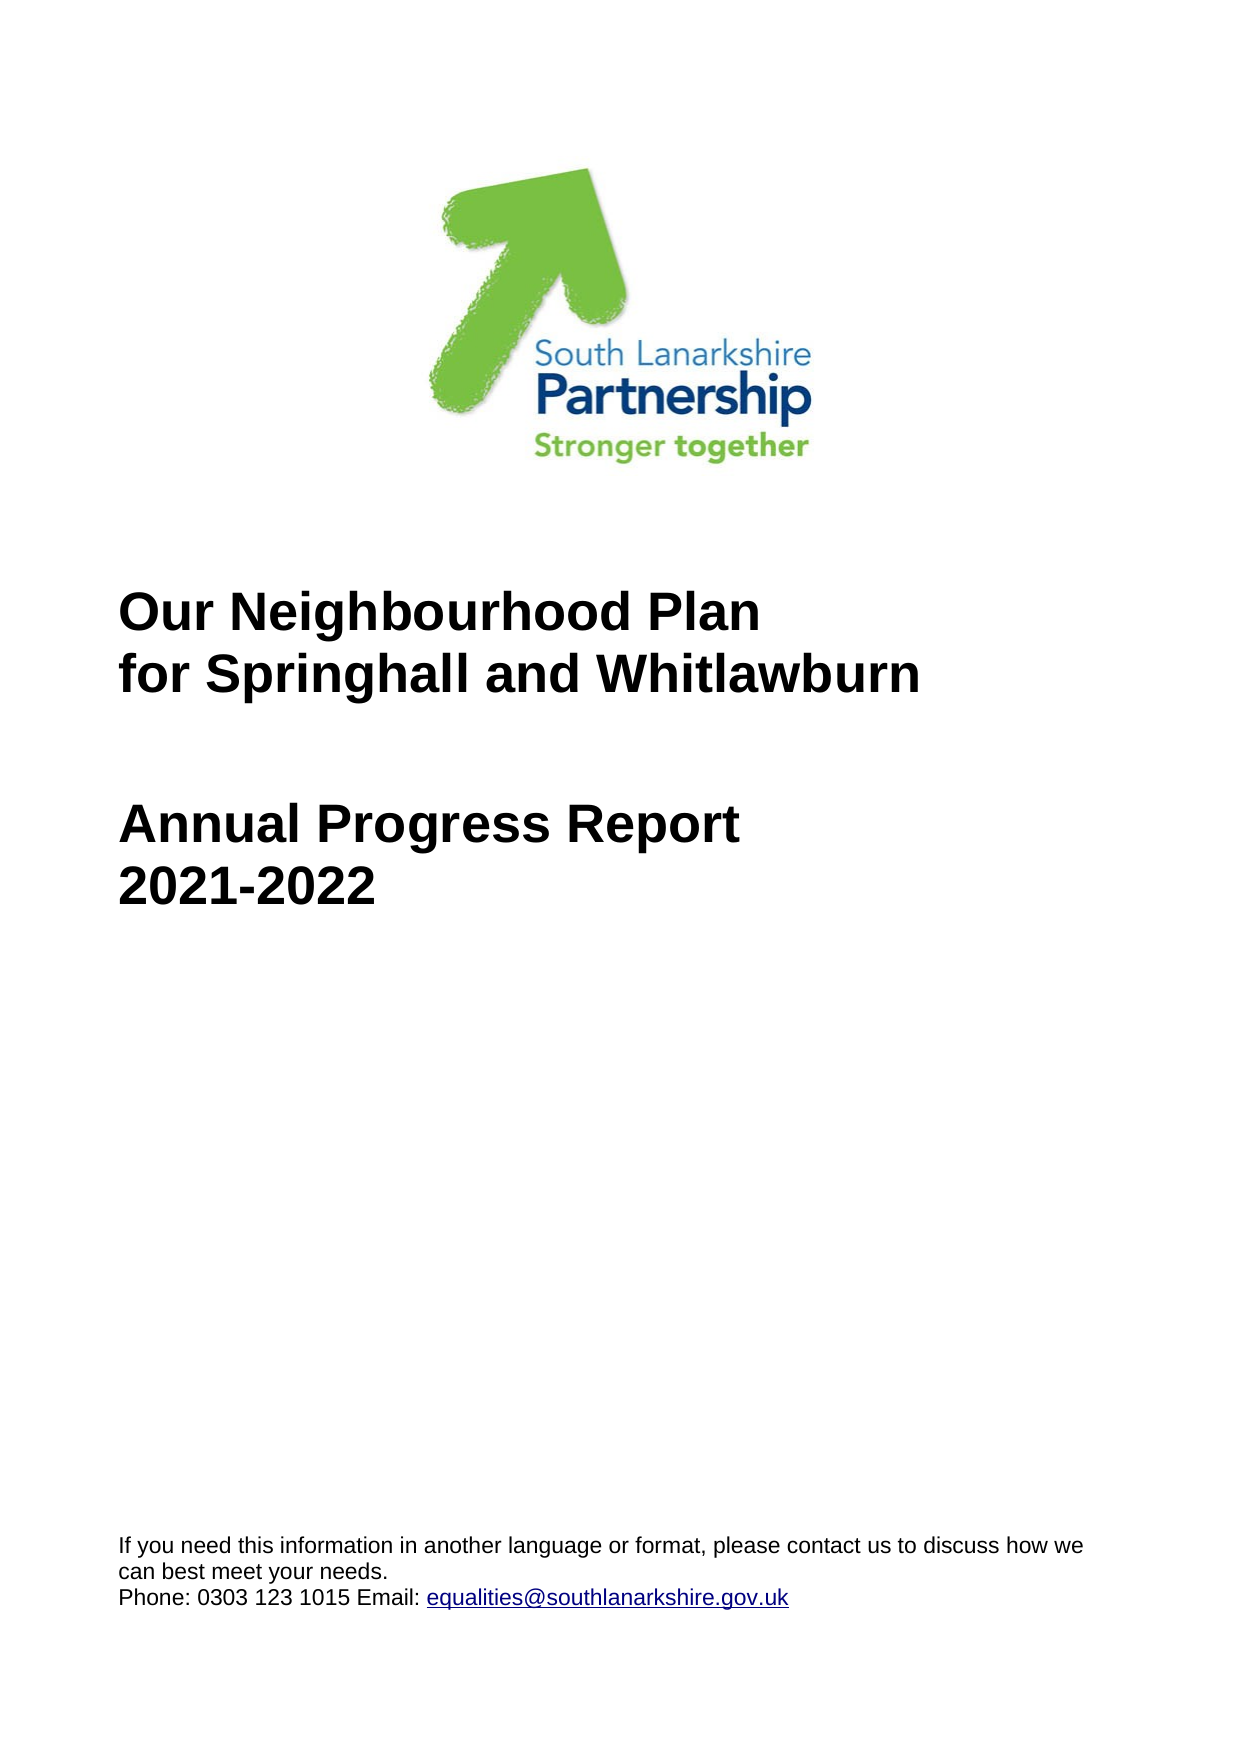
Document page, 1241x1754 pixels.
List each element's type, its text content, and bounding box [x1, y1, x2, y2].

subtitle Our Neighbourhood Plan for Springhall and Whitlawburn [118, 579, 1122, 766]
subtitle Annual Progress Report 2021-2022 [118, 791, 1122, 916]
text Phone: 0303 123 1015 Email: equalities@southlanarkshire.gov.uk [118, 1584, 1122, 1611]
text If you need this information in another language or format, please contact us to discuss how we can best meet your needs. [118, 1532, 1122, 1584]
